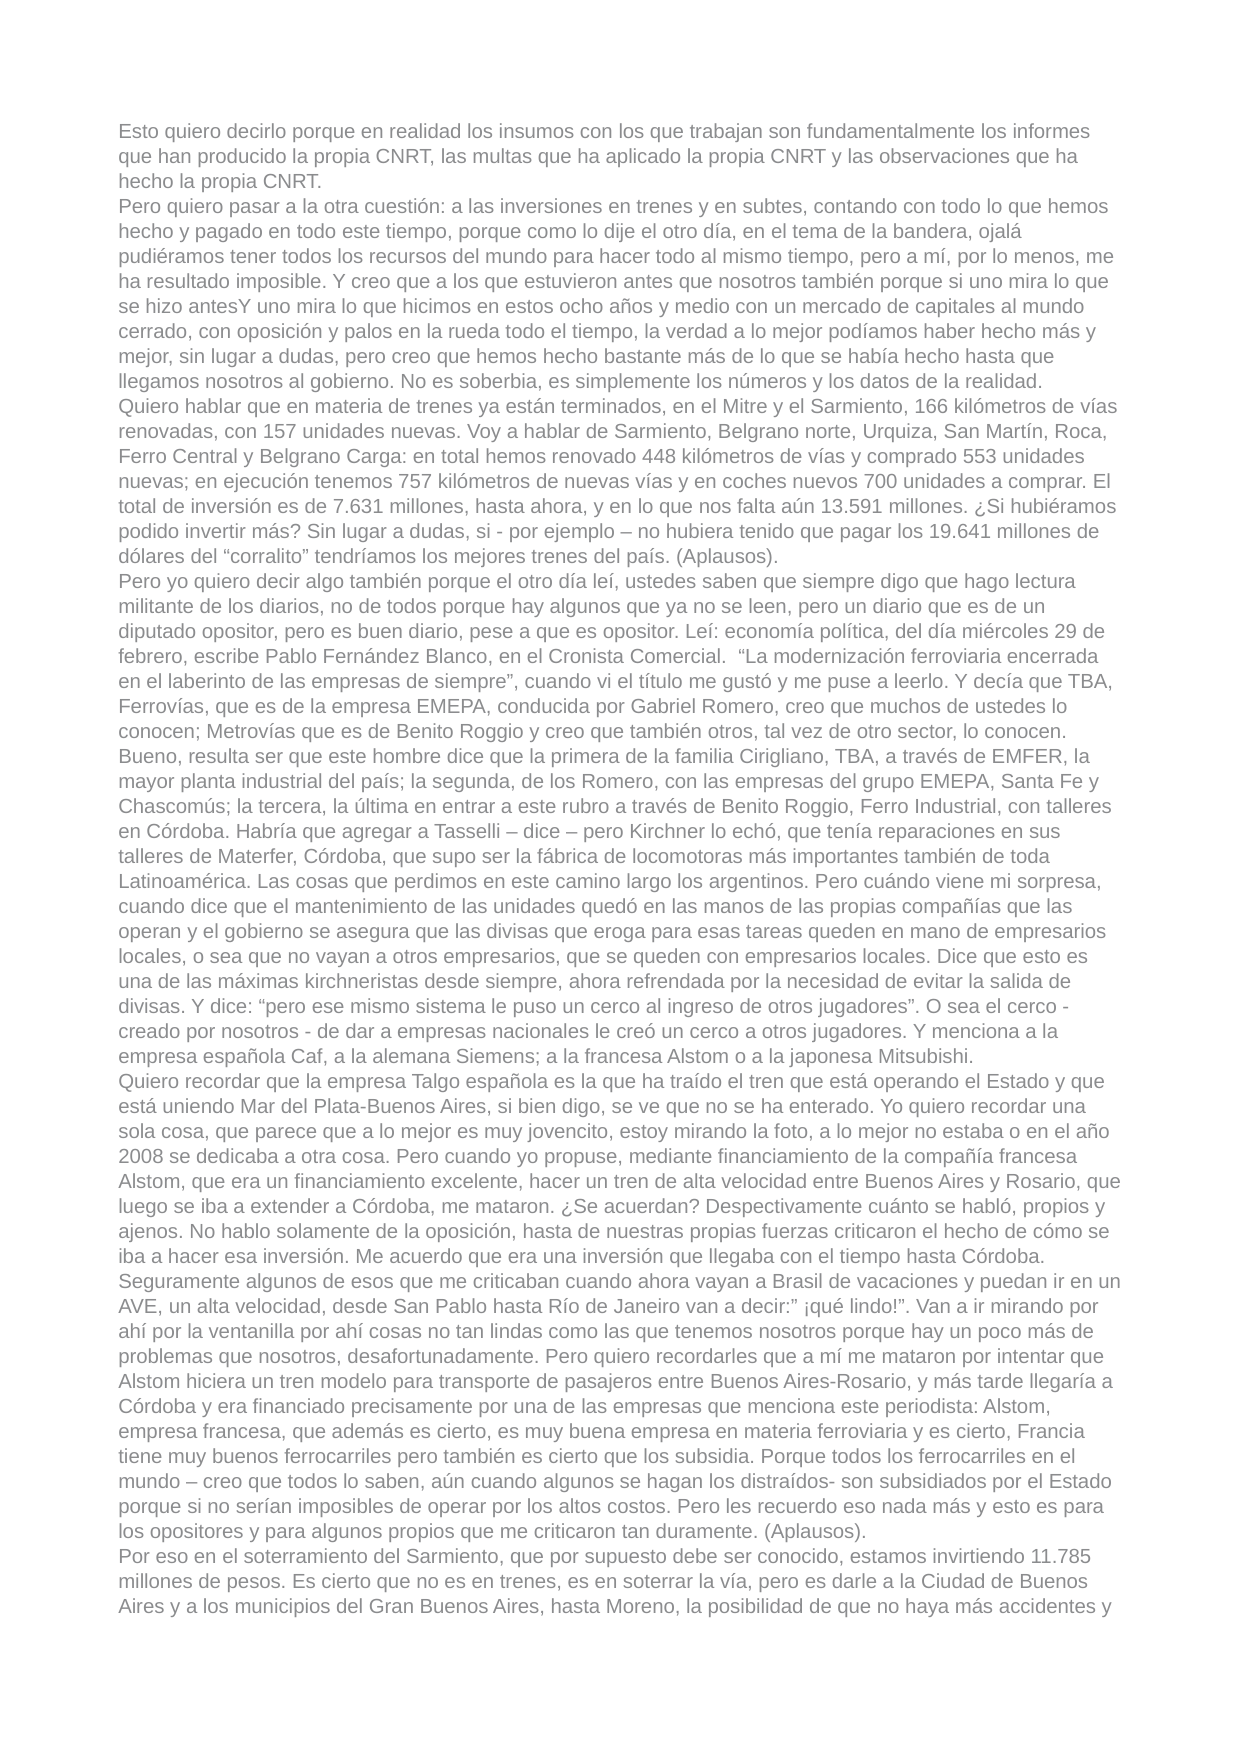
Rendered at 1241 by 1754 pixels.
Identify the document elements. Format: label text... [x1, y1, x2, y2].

text Quiero recordar que la empresa Talgo española es la que ha traído el tren que está operando el Estado y que está uniendo Mar del Plata-Buenos Aires, si bien digo, se ve que no se ha enterado. Yo quiero recordar una sola cosa, que parece que a lo mejor es muy jovencito, estoy mirando la foto, a lo mejor no estaba o en el año 2008 se dedicaba a otra cosa. Pero cuando yo propuse, mediante financiamiento de la compañía francesa Alstom, que era un financiamiento excelente, hacer un tren de alta velocidad entre Buenos Aires y Rosario, que luego se iba a extender a Córdoba, me mataron. ¿Se acuerdan? Despectivamente cuánto se habló, propios y ajenos. No hablo solamente de la oposición, hasta de nuestras propias fuerzas criticaron el hecho de cómo se iba a hacer esa inversión. Me acuerdo que era una inversión que llegaba con el tiempo hasta Córdoba. Seguramente algunos de esos que me criticaban cuando ahora vayan a Brasil de vacaciones y puedan ir en un AVE, un alta velocidad, desde San Pablo hasta Río de Janeiro van a decir:” ¡qué lindo!”. Van a ir mirando por ahí por la ventanilla por ahí cosas no tan lindas como las que tenemos nosotros porque hay un poco más de problemas que nosotros, desafortunadamente. Pero quiero recordarles que a mí me mataron por intentar que Alstom hiciera un tren modelo para transporte de pasajeros entre Buenos Aires-Rosario, y más tarde llegaría a Córdoba y era financiado precisamente por una de las empresas que menciona este periodista: Alstom, empresa francesa, que además es cierto, es muy buena empresa en materia ferroviaria y es cierto, Francia tiene muy buenos ferrocarriles pero también es cierto que los subsidia. Porque todos los ferrocarriles en el mundo – creo que todos lo saben, aún cuando algunos se hagan los distraídos- son subsidiados por el Estado porque si no serían imposibles de operar por los altos costos. Pero les recuerdo eso nada más y esto es para los opositores y para algunos propios que me criticaron tan duramente. (Aplausos). [118, 1068, 1122, 1543]
text Quiero hablar que en materia de trenes ya están terminados, en el Mitre y el Sarmiento, 166 kilómetros de vías renovadas, con 157 unidades nuevas. Voy a hablar de Sarmiento, Belgrano norte, Urquiza, San Martín, Roca, Ferro Central y Belgrano Carga: en total hemos renovado 448 kilómetros de vías y comprado 553 unidades nuevas; en ejecución tenemos 757 kilómetros de nuevas vías y en coches nuevos 700 unidades a comprar. El total de inversión es de 7.631 millones, hasta ahora, y en lo que nos falta aún 13.591 millones. ¿Si hubiéramos podido invertir más? Sin lugar a dudas, si - por ejemplo – no hubiera tenido que pagar los 19.641 millones de dólares del “corralito” tendríamos los mejores trenes del país. (Aplausos). [118, 393, 1122, 568]
text Pero quiero pasar a la otra cuestión: a las inversiones en trenes y en subtes, contando con todo lo que hemos hecho y pagado en todo este tiempo, porque como lo dije el otro día, en el tema de la bandera, ojalá pudiéramos tener todos los recursos del mundo para hacer todo al mismo tiempo, pero a mí, por lo menos, me ha resultado imposible. Y creo que a los que estuvieron antes que nosotros también porque si uno mira lo que se hizo antesY uno mira lo que hicimos en estos ocho años y medio con un mercado de capitales al mundo cerrado, con oposición y palos en la rueda todo el tiempo, la verdad a lo mejor podíamos haber hecho más y mejor, sin lugar a dudas, pero creo que hemos hecho bastante más de lo que se había hecho hasta que llegamos nosotros al gobierno. No es soberbia, es simplemente los números y los datos de la realidad. [118, 193, 1122, 393]
text Por eso en el soterramiento del Sarmiento, que por supuesto debe ser conocido, estamos invirtiendo 11.785 millones de pesos. Es cierto que no es en trenes, es en soterrar la vía, pero es darle a la Ciudad de Buenos Aires y a los municipios del Gran Buenos Aires, hasta Moreno, la posibilidad de que no haya más accidentes y [118, 1543, 1122, 1618]
text Pero yo quiero decir algo también porque el otro día leí, ustedes saben que siempre digo que hago lectura militante de los diarios, no de todos porque hay algunos que ya no se leen, pero un diario que es de un diputado opositor, pero es buen diario, pese a que es opositor. Leí: economía política, del día miércoles 29 de febrero, escribe Pablo Fernández Blanco, en el Cronista Comercial. “La modernización ferroviaria encerrada en el laberinto de las empresas de siempre”, cuando vi el título me gustó y me puse a leerlo. Y decía que TBA, Ferrovías, que es de la empresa EMEPA, conducida por Gabriel Romero, creo que muchos de ustedes lo conocen; Metrovías que es de Benito Roggio y creo que también otros, tal vez de otro sector, lo conocen. Bueno, resulta ser que este hombre dice que la primera de la familia Cirigliano, TBA, a través de EMFER, la mayor planta industrial del país; la segunda, de los Romero, con las empresas del grupo EMEPA, Santa Fe y Chascomús; la tercera, la última en entrar a este rubro a través de Benito Roggio, Ferro Industrial, con talleres en Córdoba. Habría que agregar a Tasselli – dice – pero Kirchner lo echó, que tenía reparaciones en sus talleres de Materfer, Córdoba, que supo ser la fábrica de locomotoras más importantes también de toda Latinoamérica. Las cosas que perdimos en este camino largo los argentinos. Pero cuándo viene mi sorpresa, cuando dice que el mantenimiento de las unidades quedó en las manos de las propias compañías que las operan y el gobierno se asegura que las divisas que eroga para esas tareas queden en mano de empresarios locales, o sea que no vayan a otros empresarios, que se queden con empresarios locales. Dice que esto es una de las máximas kirchneristas desde siempre, ahora refrendada por la necesidad de evitar la salida de divisas. Y dice: “pero ese mismo sistema le puso un cerco al ingreso de otros jugadores”. O sea el cerco - creado por nosotros - de dar a empresas nacionales le creó un cerco a otros jugadores. Y menciona a la empresa española Caf, a la alemana Siemens; a la francesa Alstom o a la japonesa Mitsubishi. [118, 568, 1122, 1068]
text Esto quiero decirlo porque en realidad los insumos con los que trabajan son fundamentalmente los informes que han producido la propia CNRT, las multas que ha aplicado la propia CNRT y las observaciones que ha hecho la propia CNRT. [118, 118, 1122, 193]
